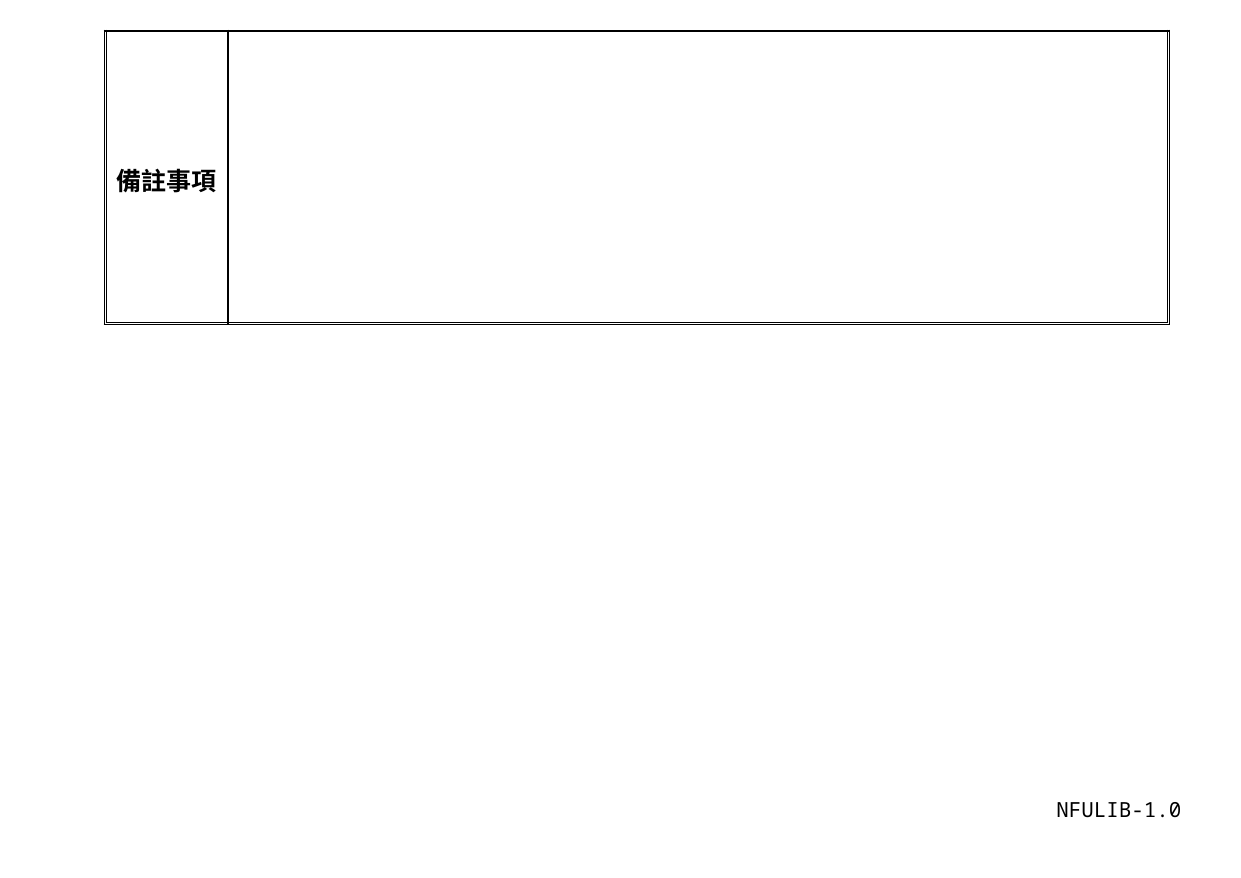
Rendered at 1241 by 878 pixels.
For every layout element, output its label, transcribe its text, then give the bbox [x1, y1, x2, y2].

table_cell [229, 32, 1167, 322]
table_cell 備註事項 [107, 32, 227, 322]
